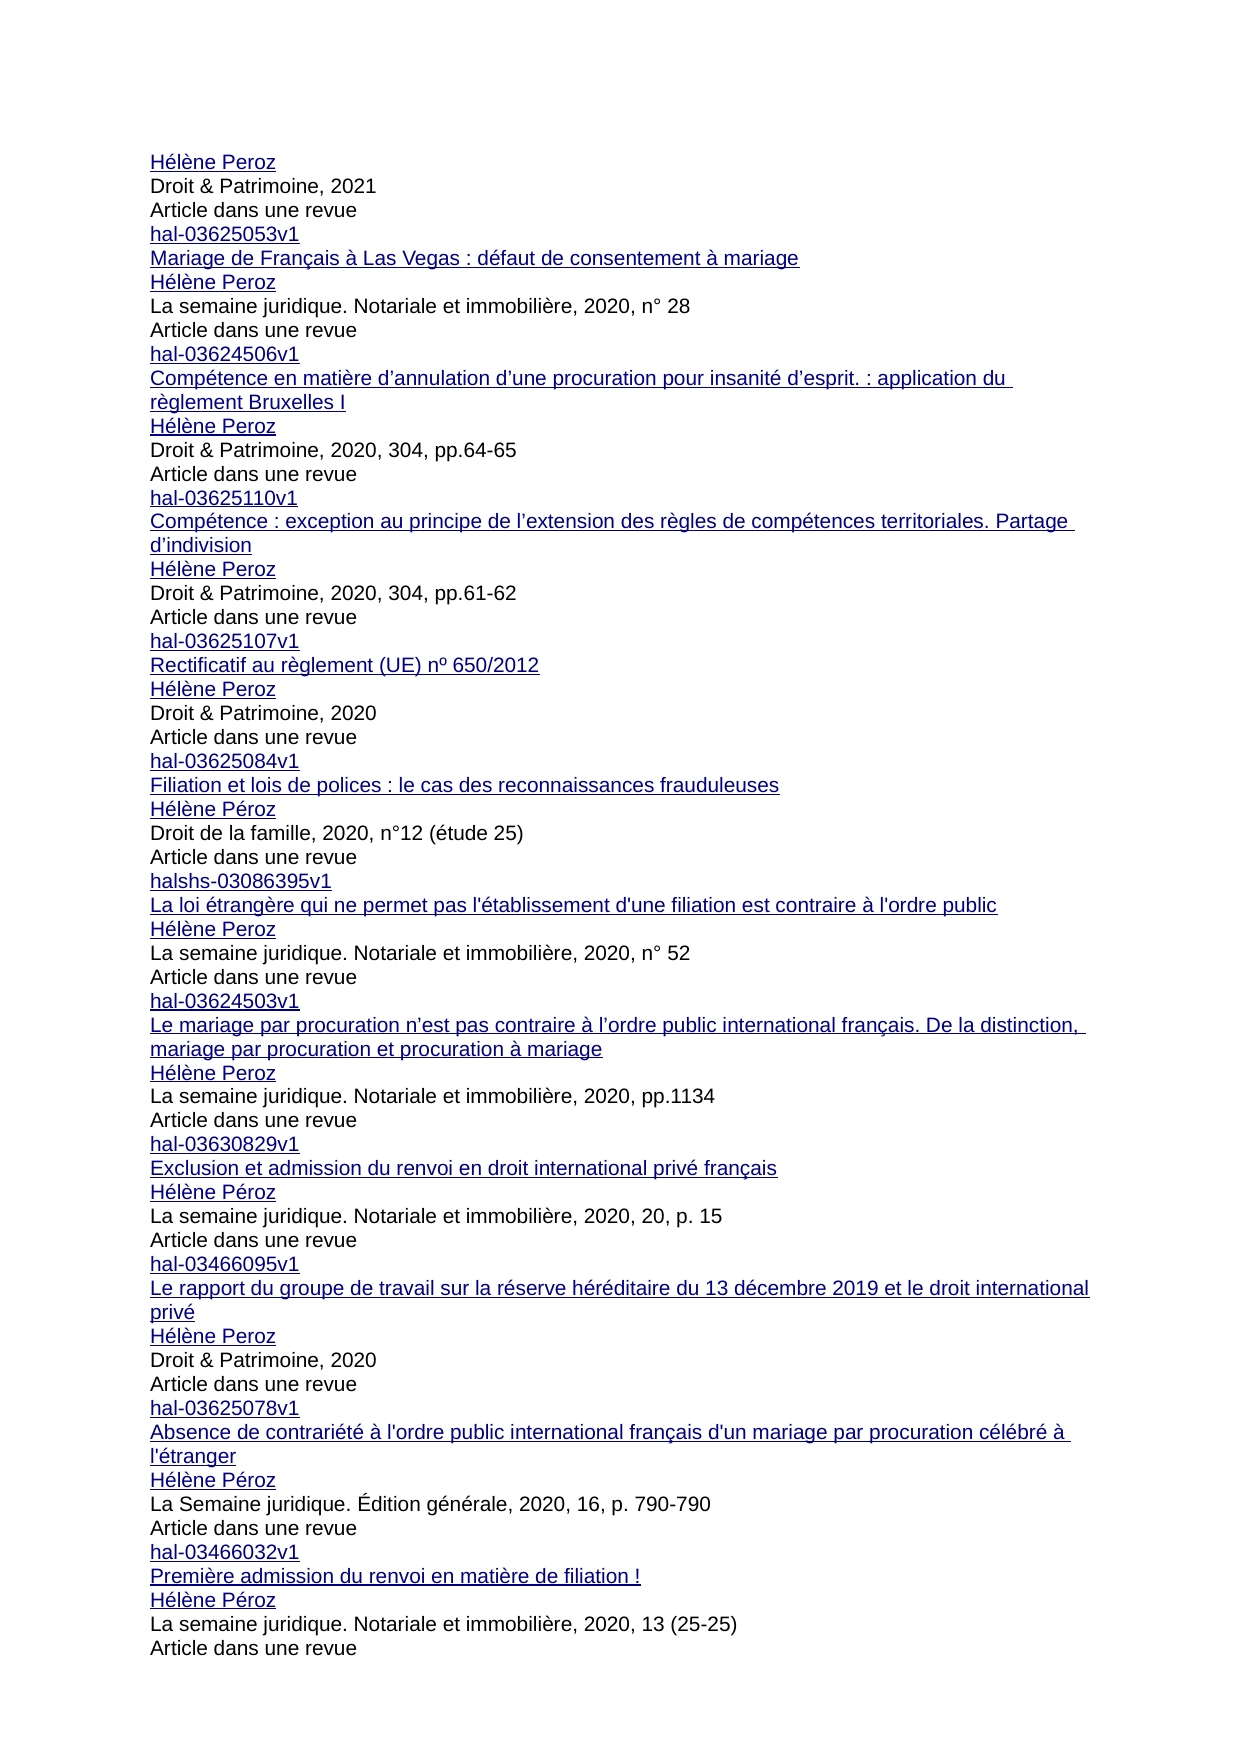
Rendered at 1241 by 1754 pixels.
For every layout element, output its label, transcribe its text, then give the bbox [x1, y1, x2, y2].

table_cell Compétence : exception au principe de l’extension des règles de compétences territoriales. Partage d’indivision Hélène Peroz Droit & Patrimoine, 2020, 304, pp.61-62 Article dans une revue hal-03625107v1 [150, 509, 1090, 653]
table_cell Le rapport du groupe de travail sur la réserve héréditaire du 13 décembre 2019 et le droit international [150, 1276, 1090, 1297]
table_cell Filiation et lois de polices : le cas des reconnaissances frauduleuses Hélène Péroz Droit de la famille, 2020, n°12 (étude 25) Article dans une revue halshs-03086395v1 [150, 773, 1090, 893]
table_cell Mariage de Français à Las Vegas : défaut de consentement à mariage Hélène Peroz La semaine juridique. Notariale et immobilière, 2020, n° 28 Article dans une revue hal-03624506v1 [150, 246, 1090, 366]
table_cell Première admission du renvoi en matière de filiation ! Hélène Péroz La semaine juridique. Notariale et immobilière, 2020, 13 (25-25) Article dans une revue [150, 1564, 1090, 1659]
table_cell La loi étrangère qui ne permet pas l'établissement d'une filiation est contraire à l'ordre public Hélène Peroz La semaine juridique. Notariale et immobilière, 2020, n° 52 Article dans une revue hal-03624503v1 [150, 893, 1090, 1012]
table_cell Le mariage par procuration n’est pas contraire à l’ordre public international français. De la distinction, mariage par procuration et procuration à mariage Hélène Peroz La semaine juridique. Notariale et immobilière, 2020, pp.1134 Article dans une revue hal-03630829v1 [150, 1013, 1090, 1156]
table_cell Exclusion et admission du renvoi en droit international privé français Hélène Péroz La semaine juridique. Notariale et immobilière, 2020, 20, p. 15 Article dans une revue hal-03466095v1 [150, 1156, 1090, 1276]
table_cell Compétence en matière d’annulation d’une procuration pour insanité d’esprit. : application du règlement Bruxelles I Hélène Peroz Droit & Patrimoine, 2020, 304, pp.64-65 Article dans une revue hal-03625110v1 [150, 366, 1090, 509]
table_cell privé Hélène Peroz Droit & Patrimoine, 2020 Article dans une revue hal-03625078v1 [150, 1298, 1090, 1420]
table_cell Rectificatif au règlement (UE) nº 650/2012 Hélène Peroz Droit & Patrimoine, 2020 Article dans une revue hal-03625084v1 [150, 653, 1090, 773]
table_cell Absence de contrariété à l'ordre public international français d'un mariage par procuration célébré à l'étranger Hélène Péroz La Semaine juridique. Édition générale, 2020, 16, p. 790-790 Article dans une revue hal-03466032v1 [150, 1420, 1090, 1563]
table_cell Hélène Peroz Droit & Patrimoine, 2021 Article dans une revue hal-03625053v1 [150, 150, 1090, 246]
